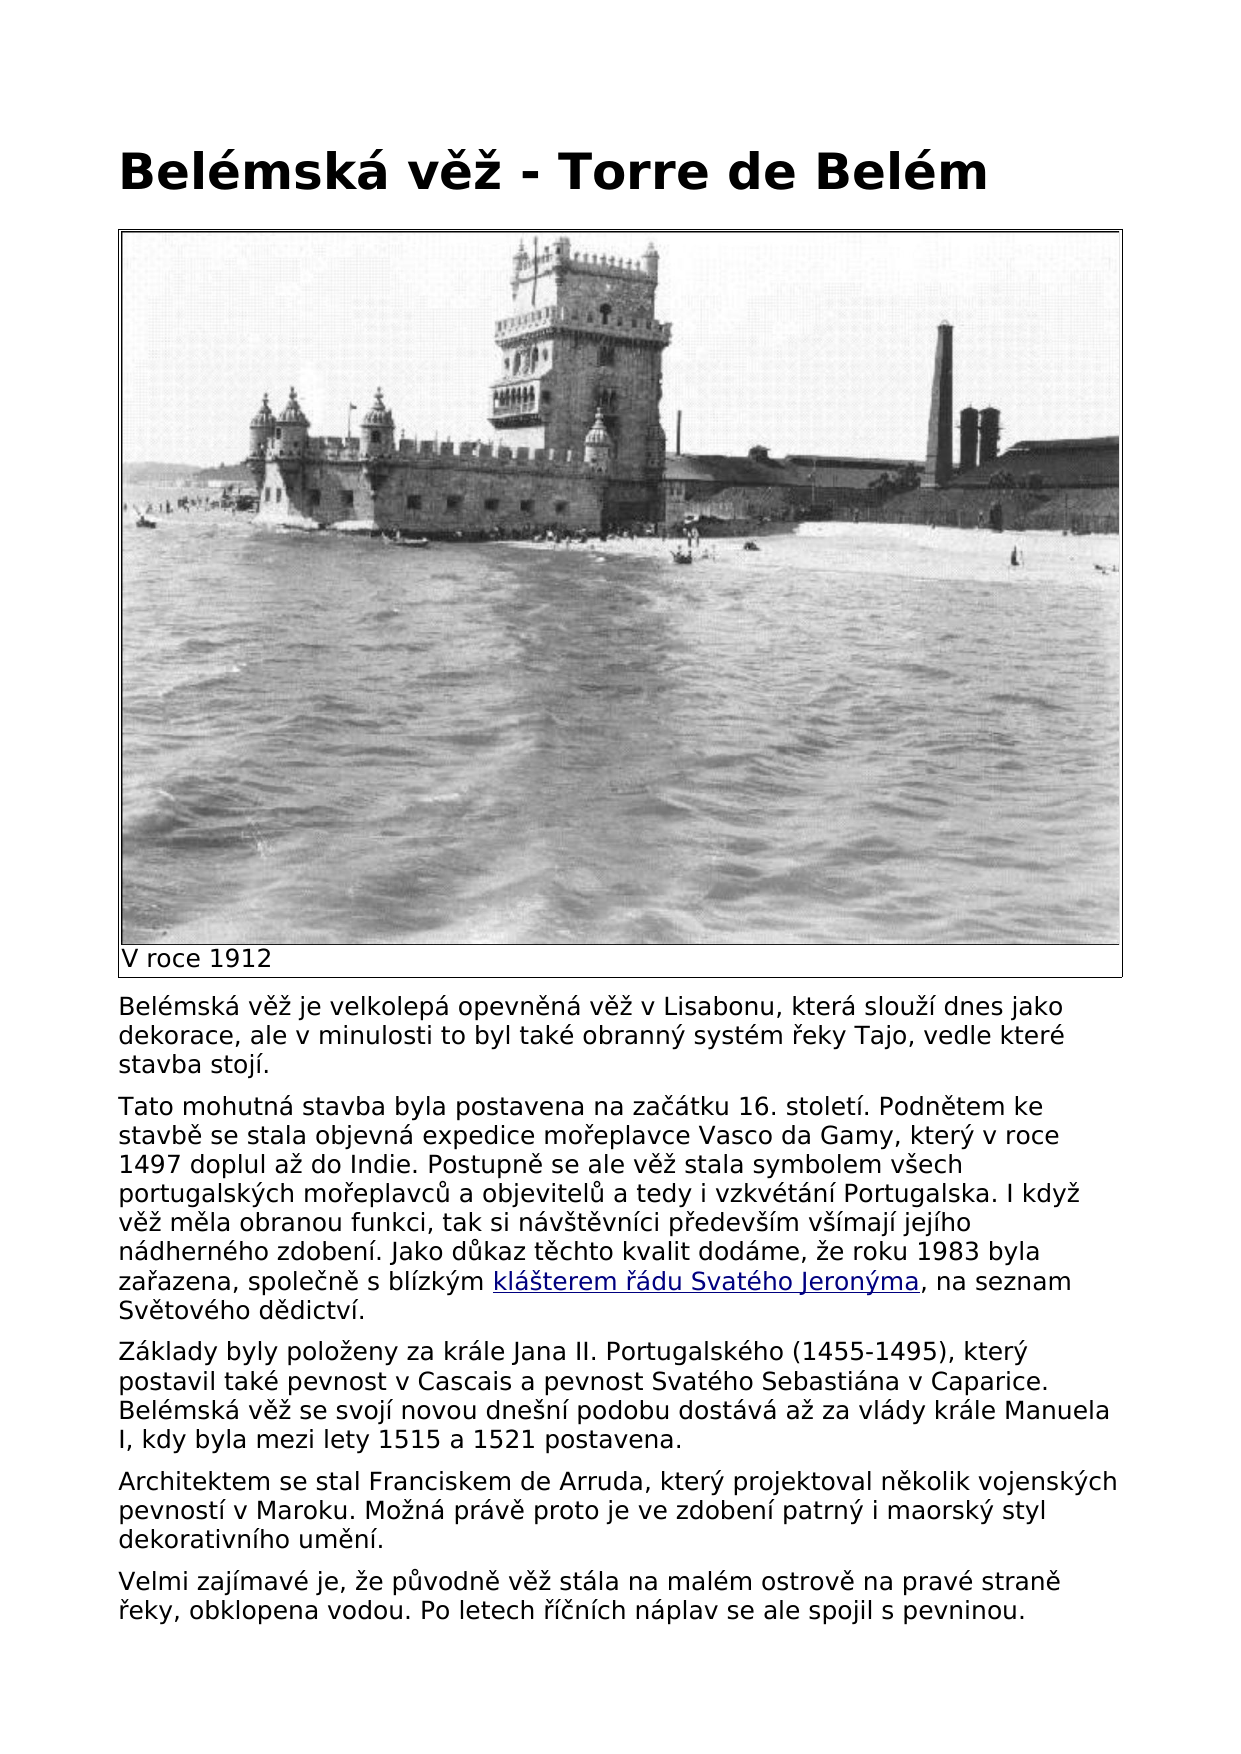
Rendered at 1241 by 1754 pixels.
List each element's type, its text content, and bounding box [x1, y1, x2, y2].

text Základy byly položeny za krále Jana II. Portugalského (1455-1495), který postavil také pevnost v Cascais a pevnost Svatého Sebastiána v Caparice. Belémská věž se svojí novou dnešní podobu dostává až za vlády krále Manuela I, kdy byla mezi lety 1515 a 1521 postavena. [118, 1337, 1122, 1454]
text Velmi zajímavé je, že původně věž stála na malém ostrově na pravé straně řeky, obklopena vodou. Po letech říčních náplav se ale spojil s pevninou. [118, 1567, 1122, 1625]
text Tato mohutná stavba byla postavena na začátku 16. století. Podnětem ke stavbě se stala objevná expedice mořeplavce Vasco da Gamy, který v roce 1497 doplul až do Indie. Postupně se ale věž stala symbolem všech portugalských mořeplavců a objevitelů a tedy i vzkvétání Portugalska. I když věž měla obranou funkci, tak si návštěvníci především všímají jejího nádherného zdobení. Jako důkaz těchto kvalit dodáme, že roku 1983 byla zařazena, společně s blízkým klášterem řádu Svatého Jeronýma, na seznam Světového dědictví. [118, 1092, 1122, 1325]
table_header V roce 1912 [119, 230, 1122, 977]
picture [121, 231, 1120, 945]
text Belémská věž je velkolepá opevněná věž v Lisabonu, která slouží dnes jako dekorace, ale v minulosti to byl také obranný systém řeky Tajo, vedle které stavba stojí. [118, 992, 1122, 1079]
subtitle Belémská věž - Torre de Belém [118, 143, 1122, 201]
text Architektem se stal Franciskem de Arruda, který projektoval několik vojenských pevností v Maroku. Možná právě proto je ve zdobení patrný i maorský styl dekorativního umění. [118, 1467, 1122, 1554]
